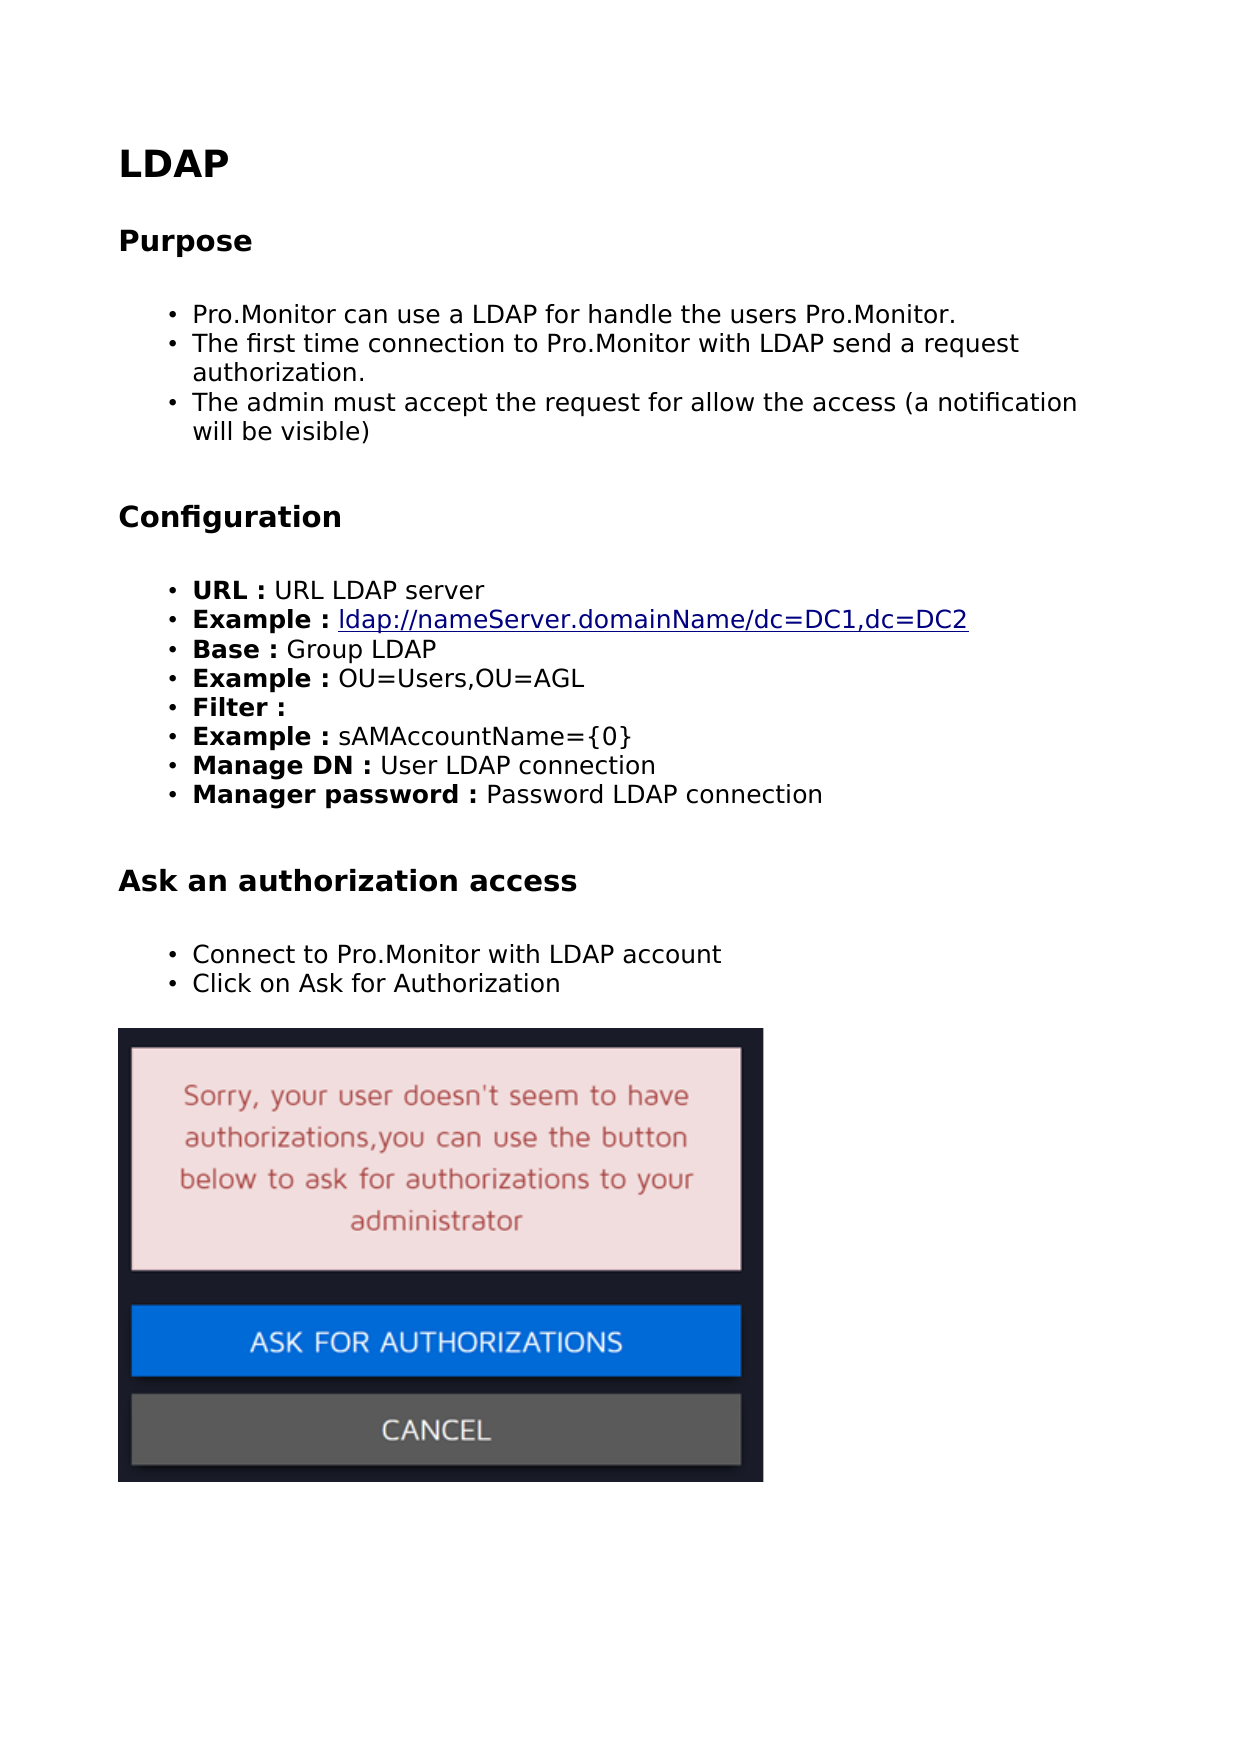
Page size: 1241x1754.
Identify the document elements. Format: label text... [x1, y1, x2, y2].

list Filter : [177, 693, 1122, 722]
subtitle Purpose [118, 224, 1122, 258]
list The first time connection to Pro.Monitor with LDAP send a request authorization. [177, 329, 1122, 388]
list Example : ldap://nameServer.domainName/dc=DC1,dc=DC2 [177, 606, 1122, 635]
list Manager password : Password LDAP connection [177, 781, 1122, 810]
list Base : Group LDAP [177, 635, 1122, 664]
list URL : URL LDAP server [177, 576, 1122, 606]
list Click on Ask for Authorization [177, 969, 1122, 998]
subtitle Ask an authorization access [118, 864, 1122, 898]
picture [118, 1028, 764, 1482]
subtitle Configuration [118, 501, 1122, 534]
list Manage DN : User LDAP connection [177, 751, 1122, 781]
subtitle LDAP [118, 143, 1122, 187]
list Connect to Pro.Monitor with LDAP account [177, 940, 1122, 969]
list Example : sAMAccountName={0} [177, 722, 1122, 751]
list Pro.Monitor can use a LDAP for handle the users Pro.Monitor. [177, 300, 1122, 329]
list The admin must accept the request for allow the access (a notification will be visible) [177, 388, 1122, 446]
list Example : OU=Users,OU=AGL [177, 664, 1122, 693]
